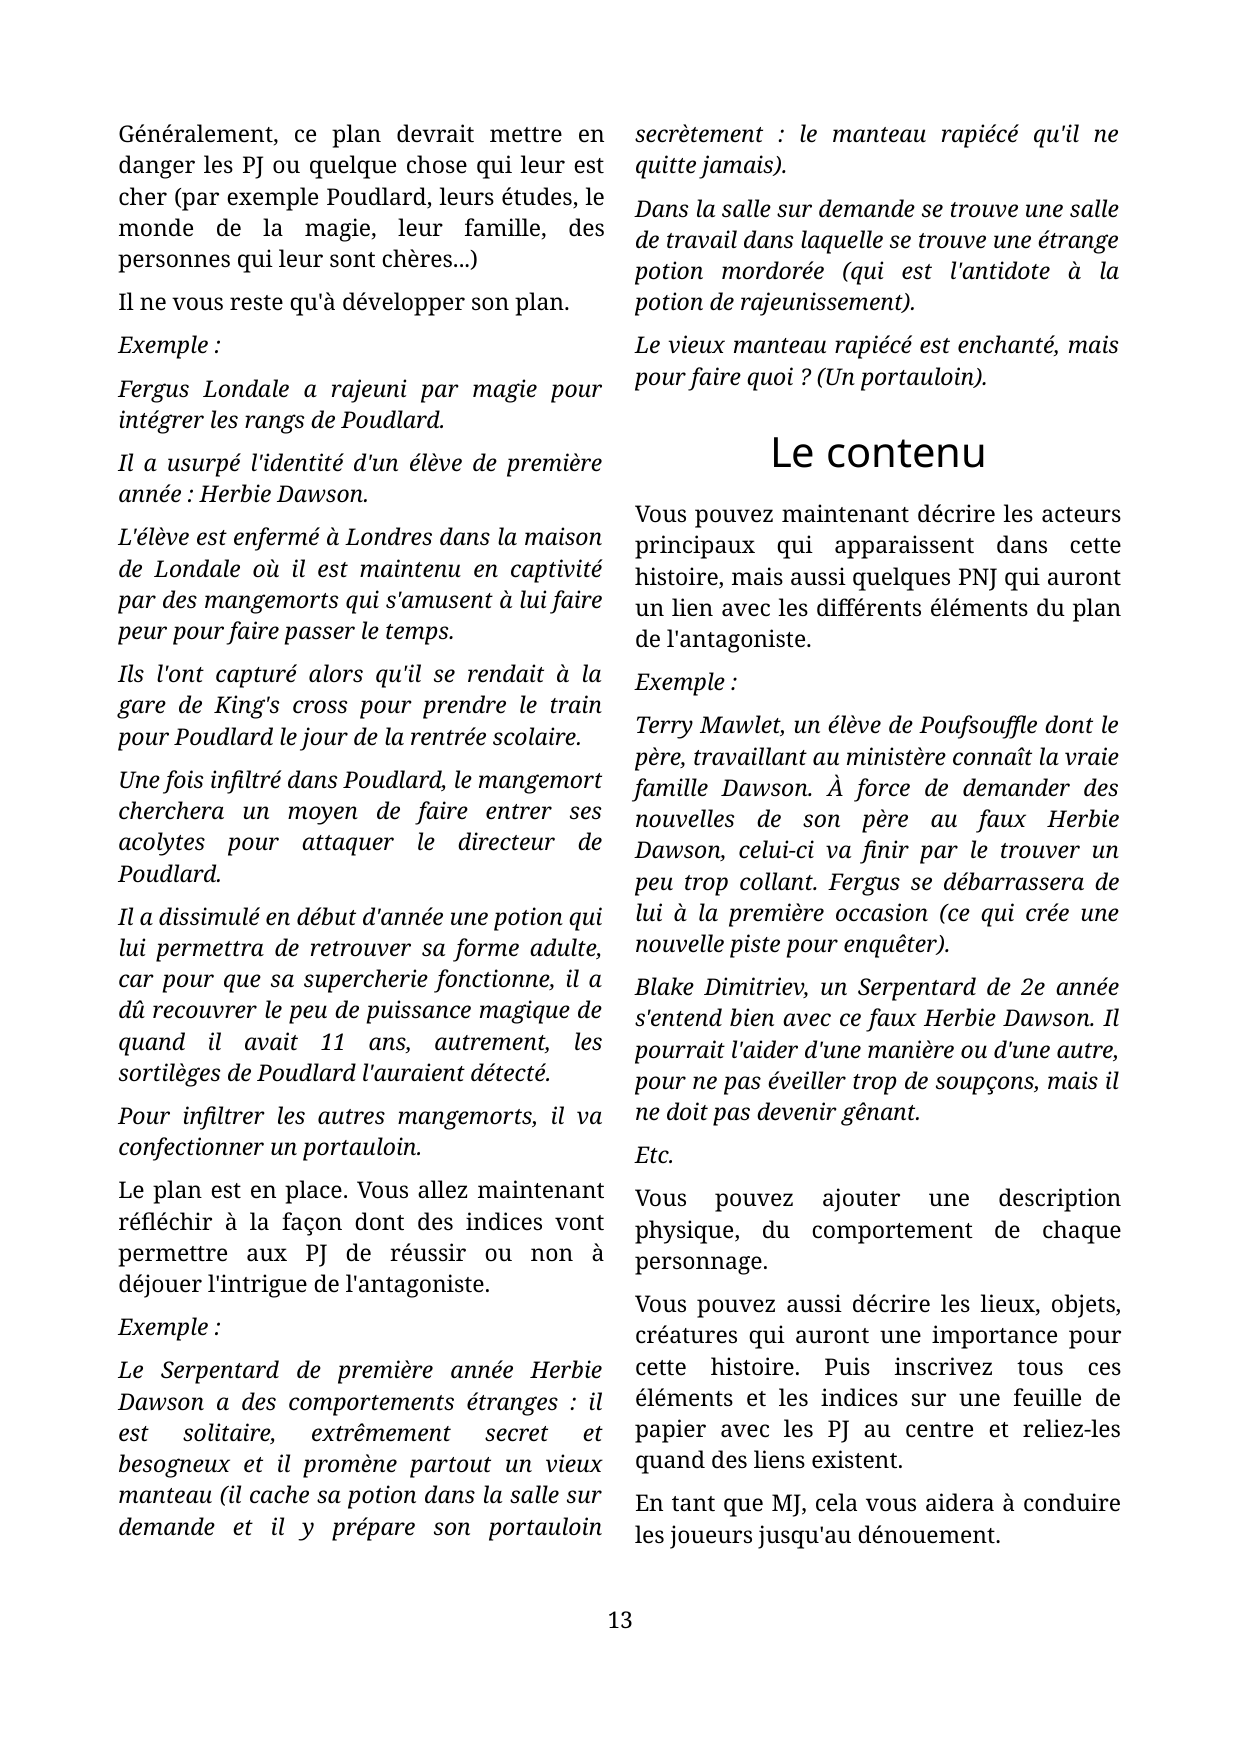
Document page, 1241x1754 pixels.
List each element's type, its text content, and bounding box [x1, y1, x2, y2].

text Etc. [635, 1139, 1122, 1171]
text En tant que MJ, cela vous aidera à conduire les joueurs jusqu'au dénouement. [635, 1487, 1122, 1550]
text Vous pouvez ajouter une description physique, du comportement de chaque personnage. [635, 1182, 1122, 1276]
text Exemple : [118, 1311, 605, 1342]
text Généralement, ce plan devrait mettre en danger les PJ ou quelque chose qui leur est cher (par exemple Poudlard, leurs études, le monde de la magie, leur famille, des personnes qui leur sont chères...) [118, 118, 605, 274]
text Dans la salle sur demande se trouve une salle de travail dans laquelle se trouve une étrange potion mordorée (qui est l'antidote à la potion de rajeunissement). [635, 192, 1122, 317]
text Une fois infiltré dans Poudlard, le mangemort cherchera un moyen de faire entrer ses acolytes pour attaquer le directeur de Poudlard. [118, 764, 605, 889]
text Le Serpentard de première année Herbie Dawson a des comportements étranges : il est solitaire, extrêmement secret et besogneux et il promène partout un vieux manteau (il cache sa potion dans la salle sur demande et il y prépare son portauloin [118, 1354, 605, 1542]
text Exemple : [635, 666, 1122, 697]
text Fergus Londale a rajeuni par magie pour intégrer les rangs de Poudlard. [118, 372, 605, 435]
text Le plan est en place. Vous allez maintenant réfléchir à la façon dont des indices vont permettre aux PJ de réussir ou non à déjouer l'intrigue de l'antagoniste. [118, 1174, 605, 1299]
text Vous pouvez maintenant décrire les acteurs principaux qui apparaissent dans cette histoire, mais aussi quelques PNJ qui auront un lien avec les différents éléments du plan de l'antagoniste. [635, 498, 1122, 654]
subtitle Le contenu [635, 423, 1122, 479]
text Vous pouvez aussi décrire les lieux, objets, créatures qui auront une importance pour cette histoire. Puis inscrivez tous ces éléments et les indices sur une feuille de papier avec les PJ au centre et reliez-les quand des liens existent. [635, 1288, 1122, 1476]
text Le vieux manteau rapiécé est enchanté, mais pour faire quoi ? (Un portauloin). [635, 329, 1122, 392]
text Il ne vous reste qu'à développer son plan. [118, 286, 605, 317]
text Terry Mawlet, un élève de Poufsouffle dont le père, travaillant au ministère connaît la vraie famille Dawson. À force de demander des nouvelles de son père au faux Herbie Dawson, celui-ci va finir par le trouver un peu trop collant. Fergus se débarrassera de lui à la première occasion (ce qui crée une nouvelle piste pour enquêter). [635, 709, 1122, 959]
text L'élève est enfermé à Londres dans la maison de Londale où il est maintenu en captivité par des mangemorts qui s'amusent à lui faire peur pour faire passer le temps. [118, 521, 605, 646]
text secrètement : le manteau rapiécé qu'il ne quitte jamais). [635, 118, 1122, 181]
text Exemple : [118, 329, 605, 361]
text Ils l'ont capturé alors qu'il se rendait à la gare de King's cross pour prendre le train pour Poudlard le jour de la rentrée scolaire. [118, 658, 605, 752]
text Blake Dimitriev, un Serpentard de 2e année s'entend bien avec ce faux Herbie Dawson. Il pourrait l'aider d'une manière ou d'une autre, pour ne pas éveiller trop de soupçons, mais il ne doit pas devenir gênant. [635, 971, 1122, 1127]
text Il a usurpé l'identité d'un élève de première année : Herbie Dawson. [118, 447, 605, 509]
text Il a dissimulé en début d'année une potion qui lui permettra de retrouver sa forme adulte, car pour que sa supercherie fonctionne, il a dû recouvrer le peu de puissance magique de quand il avait 11 ans, autrement, les sortilèges de Poudlard l'auraient détecté. [118, 901, 605, 1088]
text Pour infiltrer les autres mangemorts, il va confectionner un portauloin. [118, 1100, 605, 1162]
